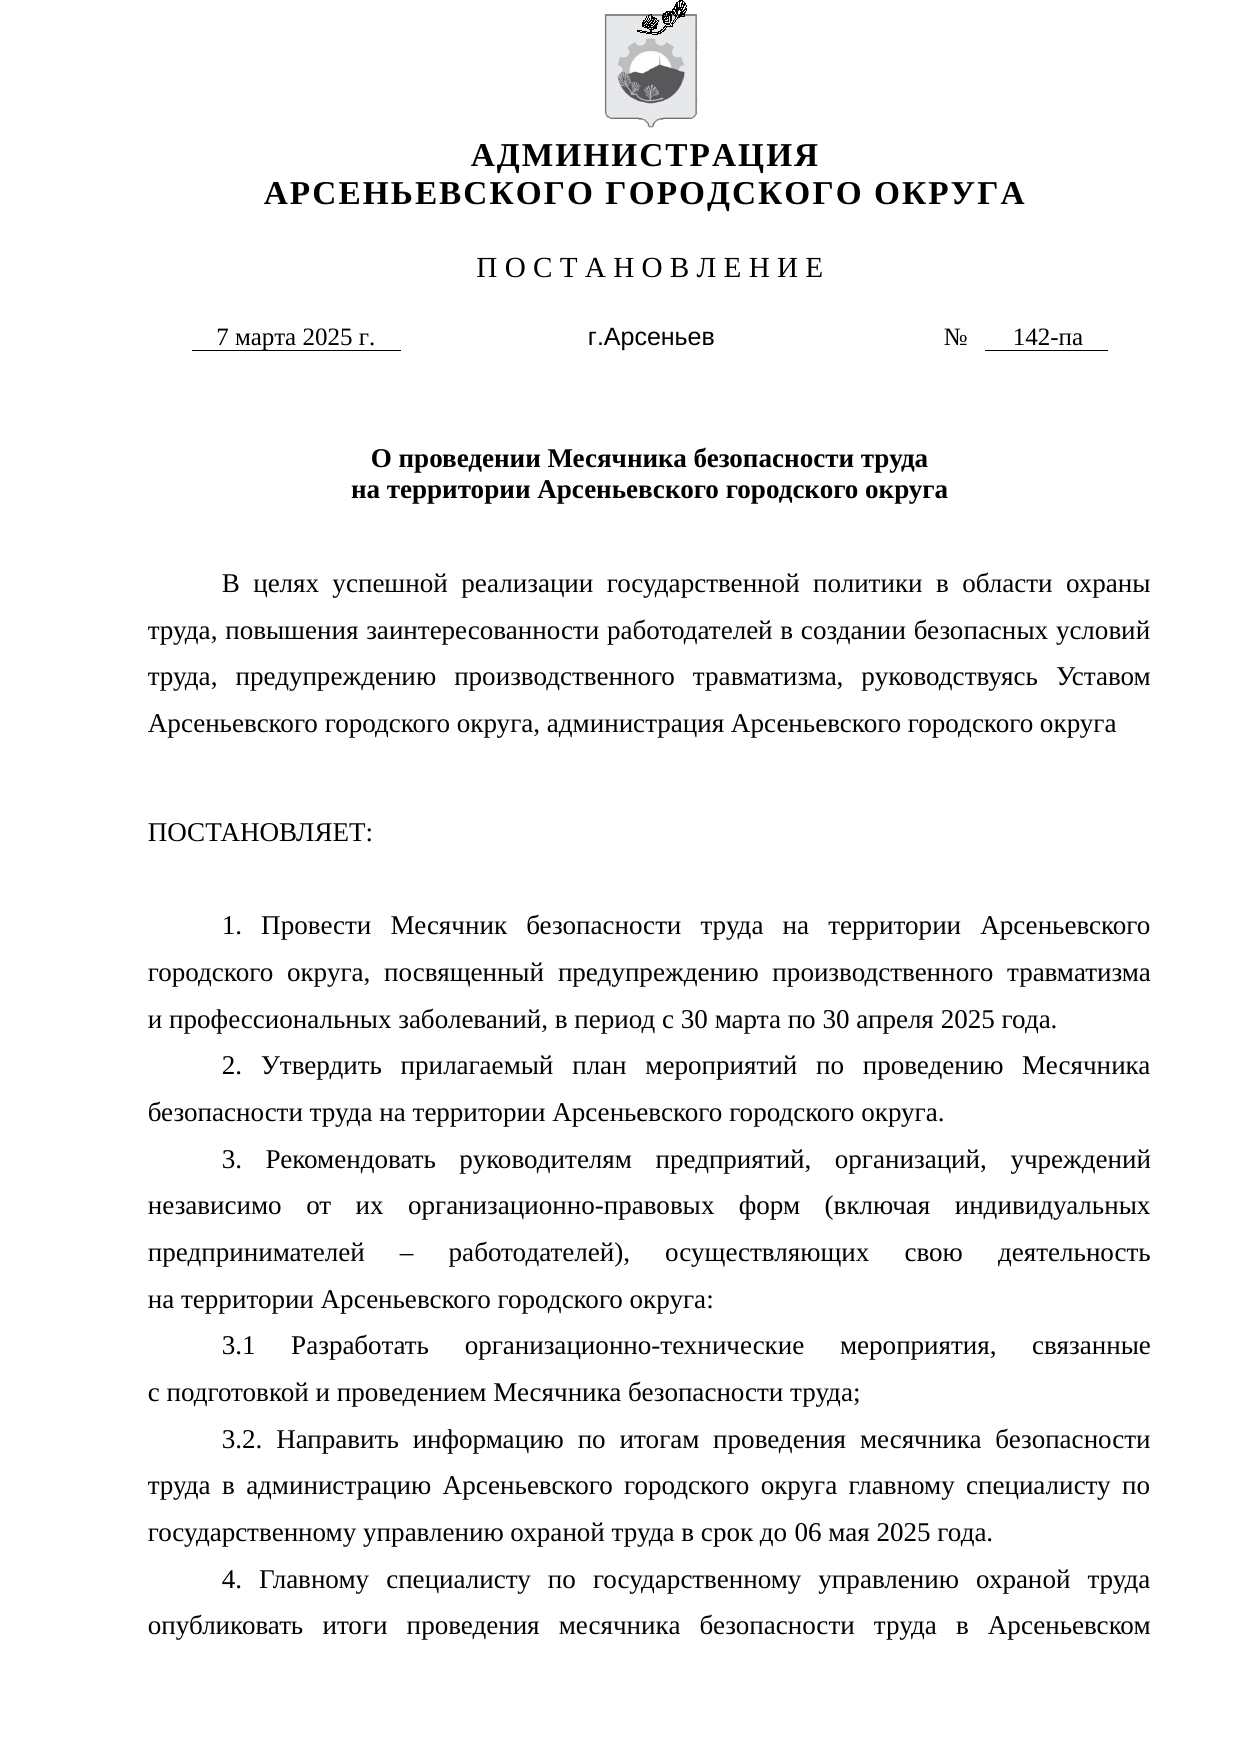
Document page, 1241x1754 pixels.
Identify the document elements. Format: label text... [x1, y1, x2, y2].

table_header 7 марта 2025 г. [192, 322, 401, 350]
text 3. Рекомендовать руководителям предприятий, организаций, учреждений независимо от их организационно-правовых форм (включая индивидуальных предпринимателей – работодателей), осуществляющих свою деятельность на территории Арсеньевского городского округа: [148, 1143, 1152, 1314]
table_header № [932, 322, 985, 350]
text В целях успешной реализации государственной политики в области охраны труда, повышения заинтересованности работодателей в создании безопасных условий труда, предупреждению производственного травматизма, руководствуясь Уставом Арсеньевского городского округа, администрация Арсеньевского городского округа [148, 567, 1152, 738]
text О проведении Месячника безопасности труда [148, 442, 1152, 474]
table_header г.Арсеньев [401, 322, 932, 350]
table_header 142-па [985, 322, 1108, 350]
text АДМИНИСТРАЦИЯ [148, 135, 1152, 173]
text 1. Провести Месячник безопасности труда на территории Арсеньевского городского округа, посвященный предупреждению производственного травматизма и профессиональных заболеваний, в период с 30 марта по 30 апреля 2025 года. [148, 909, 1152, 1034]
text на территории Арсеньевского городского округа [148, 474, 1152, 505]
text 4. Главному специалисту по государственному управлению охраной труда опубликовать итоги проведения месячника безопасности труда в Арсеньевском [148, 1563, 1152, 1641]
text АРСЕНЬЕВСКОГО ГОРОДСКОГО ОКРУГА [148, 173, 1152, 211]
text 3.1 Разработать организационно-технические мероприятия, связанные с подготовкой и проведением Месячника безопасности труда; [148, 1329, 1152, 1407]
text П О С Т А Н О В Л Е Н И Е [148, 250, 1152, 283]
text ПОСТАНОВЛЯЕТ: [148, 816, 1152, 847]
text 3.2. Направить информацию по итогам проведения месячника безопасности труда в администрацию Арсеньевского городского округа главному специалисту по государственному управлению охраной труда в срок до 06 мая 2025 года. [148, 1423, 1152, 1547]
text 2. Утвердить прилагаемый план мероприятий по проведению Месячника безопасности труда на территории Арсеньевского городского округа. [148, 1049, 1152, 1127]
